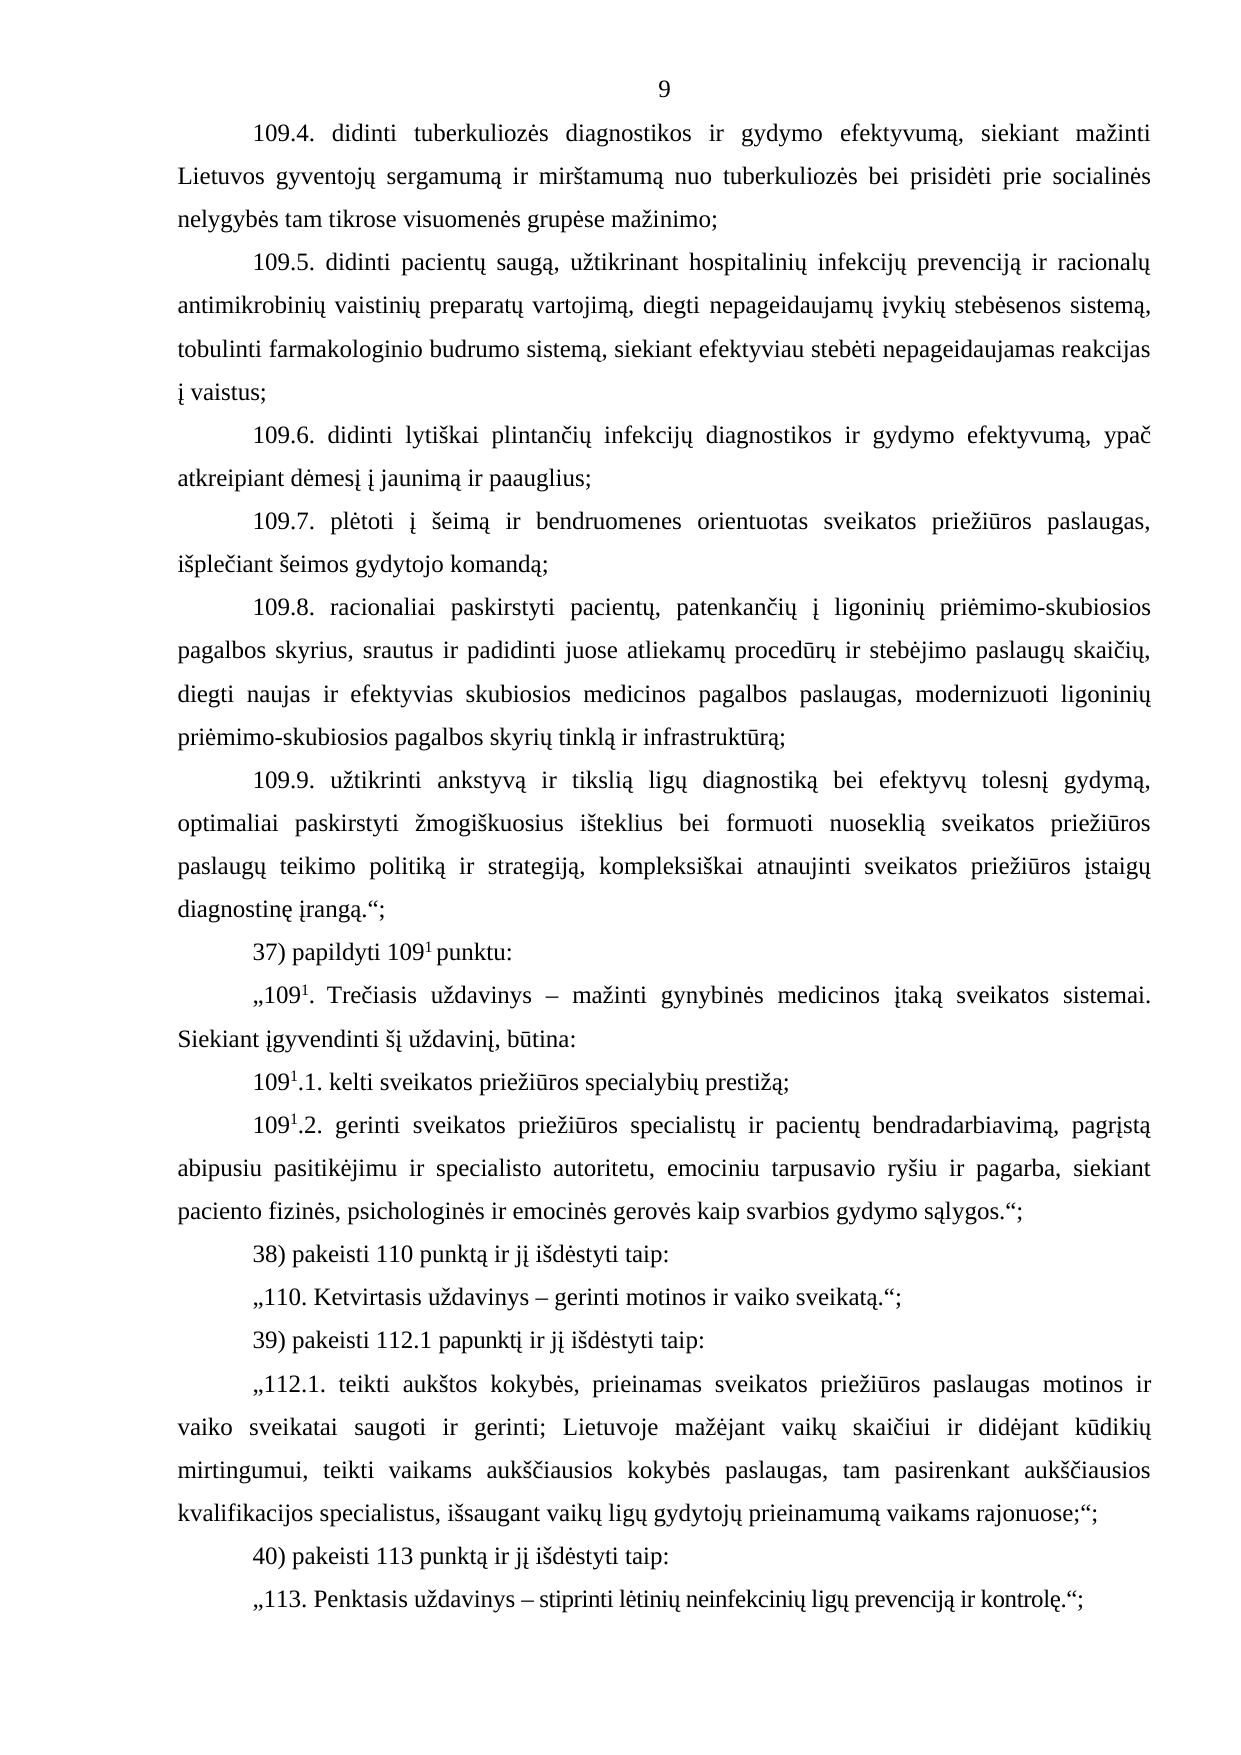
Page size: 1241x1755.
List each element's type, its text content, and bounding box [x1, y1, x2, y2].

text 1091.2. gerinti sveikatos priežiūros specialistų ir pacientų bendradarbiavimą, pagrįstą abipusiu pasitikėjimu ir specialisto autoritetu, emociniu tarpusavio ryšiu ir pagarba, siekiant paciento fizinės, psichologinės ir emocinės gerovės kaip svarbios gydymo sąlygos.“; [177, 1110, 1152, 1225]
text 40) pakeisti 113 punktą ir jį išdėstyti taip: [177, 1541, 1152, 1570]
text 109.8. racionaliai paskirstyti pacientų, patenkančių į ligoninių priėmimo-skubiosios pagalbos skyrius, srautus ir padidinti juose atliekamų procedūrų ir stebėjimo paslaugų skaičių, diegti naujas ir efektyvias skubiosios medicinos pagalbos paslaugas, modernizuoti ligoninių priėmimo-skubiosios pagalbos skyrių tinklą ir infrastruktūrą; [177, 592, 1152, 751]
text 109.9. užtikrinti ankstyvą ir tikslią ligų diagnostiką bei efektyvų tolesnį gydymą, optimaliai paskirstyti žmogiškuosius išteklius bei formuoti nuoseklią sveikatos priežiūros paslaugų teikimo politiką ir strategiją, kompleksiškai atnaujinti sveikatos priežiūros įstaigų diagnostinę įrangą.“; [177, 765, 1152, 923]
text „1091. Trečiasis uždavinys – mažinti gynybinės medicinos įtaką sveikatos sistemai. Siekiant įgyvendinti šį uždavinį, būtina: [177, 981, 1152, 1052]
text 109.6. didinti lytiškai plintančių infekcijų diagnostikos ir gydymo efektyvumą, ypač atkreipiant dėmesį į jaunimą ir paauglius; [177, 420, 1152, 492]
text 1091.1. kelti sveikatos priežiūros specialybių prestižą; [177, 1067, 1152, 1096]
text 39) pakeisti 112.1 papunktį ir jį išdėstyti taip: [177, 1326, 1152, 1354]
text 109.4. didinti tuberkuliozės diagnostikos ir gydymo efektyvumą, siekiant mažinti Lietuvos gyventojų sergamumą ir mirštamumą nuo tuberkuliozės bei prisidėti prie socialinės nelygybės tam tikrose visuomenės grupėse mažinimo; [177, 118, 1152, 233]
text 109.5. didinti pacientų saugą, užtikrinant hospitalinių infekcijų prevenciją ir racionalų antimikrobinių vaistinių preparatų vartojimą, diegti nepageidaujamų įvykių stebėsenos sistemą, tobulinti farmakologinio budrumo sistemą, siekiant efektyviau stebėti nepageidaujamas reakcijas į vaistus; [177, 247, 1152, 406]
text 109.7. plėtoti į šeimą ir bendruomenes orientuotas sveikatos priežiūros paslaugas, išplečiant šeimos gydytojo komandą; [177, 506, 1152, 578]
text „110. Ketvirtasis uždavinys – gerinti motinos ir vaiko sveikatą.“; [177, 1282, 1152, 1311]
text 38) pakeisti 110 punktą ir jį išdėstyti taip: [177, 1239, 1152, 1268]
text 37) papildyti 1091 punktu: [177, 937, 1152, 966]
text „113. Penktasis uždavinys – stiprinti lėtinių neinfekcinių ligų prevenciją ir kontrolę.“; [177, 1584, 1152, 1613]
text „112.1. teikti aukštos kokybės, prieinamas sveikatos priežiūros paslaugas motinos ir vaiko sveikatai saugoti ir gerinti; Lietuvoje mažėjant vaikų skaičiui ir didėjant kūdikių mirtingumui, teikti vaikams aukščiausios kokybės paslaugas, tam pasirenkant aukščiausios kvalifikacijos specialistus, išsaugant vaikų ligų gydytojų prieinamumą vaikams rajonuose;“; [177, 1369, 1152, 1527]
